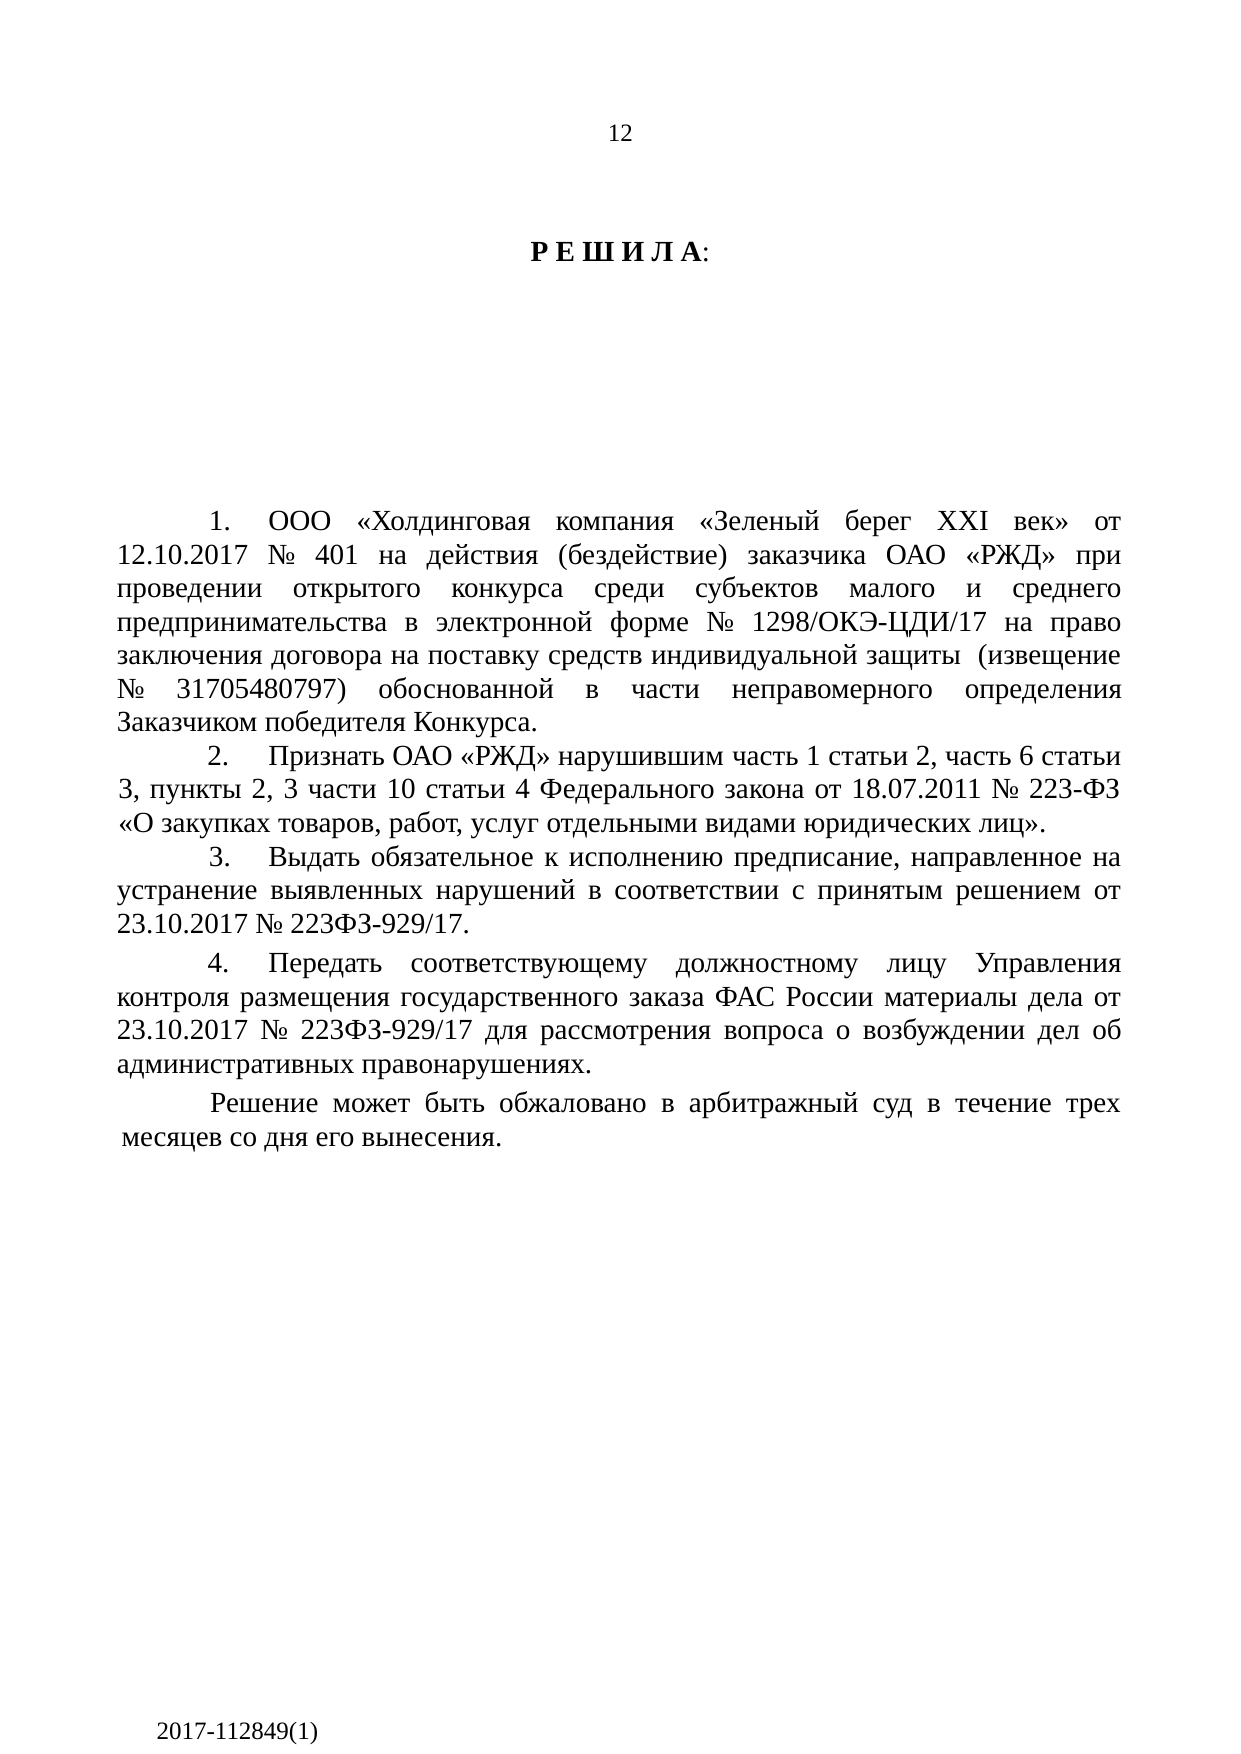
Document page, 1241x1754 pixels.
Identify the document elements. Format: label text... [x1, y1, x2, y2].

text Решение может быть обжаловано в арбитражный суд в течение трех месяцев со дня его вынесения. [121, 1085, 1122, 1152]
list Выдать обязательное к исполнению предписание, направленное на устранение выявленных нарушений в соответствии с принятым решением от 23.10.2017 № 223ФЗ-929/17. [117, 839, 1122, 939]
text Р Е Ш И Л А: [118, 234, 1122, 267]
list Передать соответствующему должностному лицу Управления контроля размещения государственного заказа ФАС России материалы дела от 23.10.2017 № 223ФЗ-929/17 для рассмотрения вопроса о возбуждении дел об административных правонарушениях. [117, 945, 1122, 1079]
list ООО «Холдинговая компания «Зеленый берег XXI век» от 12.10.2017 № 401 на действия (бездействие) заказчика ОАО «РЖД» при проведении открытого конкурса среди субъектов малого и среднего предпринимательства в электронной форме № 1298/ОКЭ-ЦДИ/17 на право заключения договора на поставку средств индивидуальной защиты (извещение № 31705480797) обоснованной в части неправомерного определения Заказчиком победителя Конкурса. [117, 503, 1122, 738]
list Признать ОАО «РЖД» нарушившим часть 1 статьи 2, часть 6 статьи 3, пункты 2, 3 части 10 статьи 4 Федерального закона от 18.07.2011 № 223-ФЗ «О закупках товаров, работ, услуг отдельными видами юридических лиц». [118, 738, 1122, 839]
